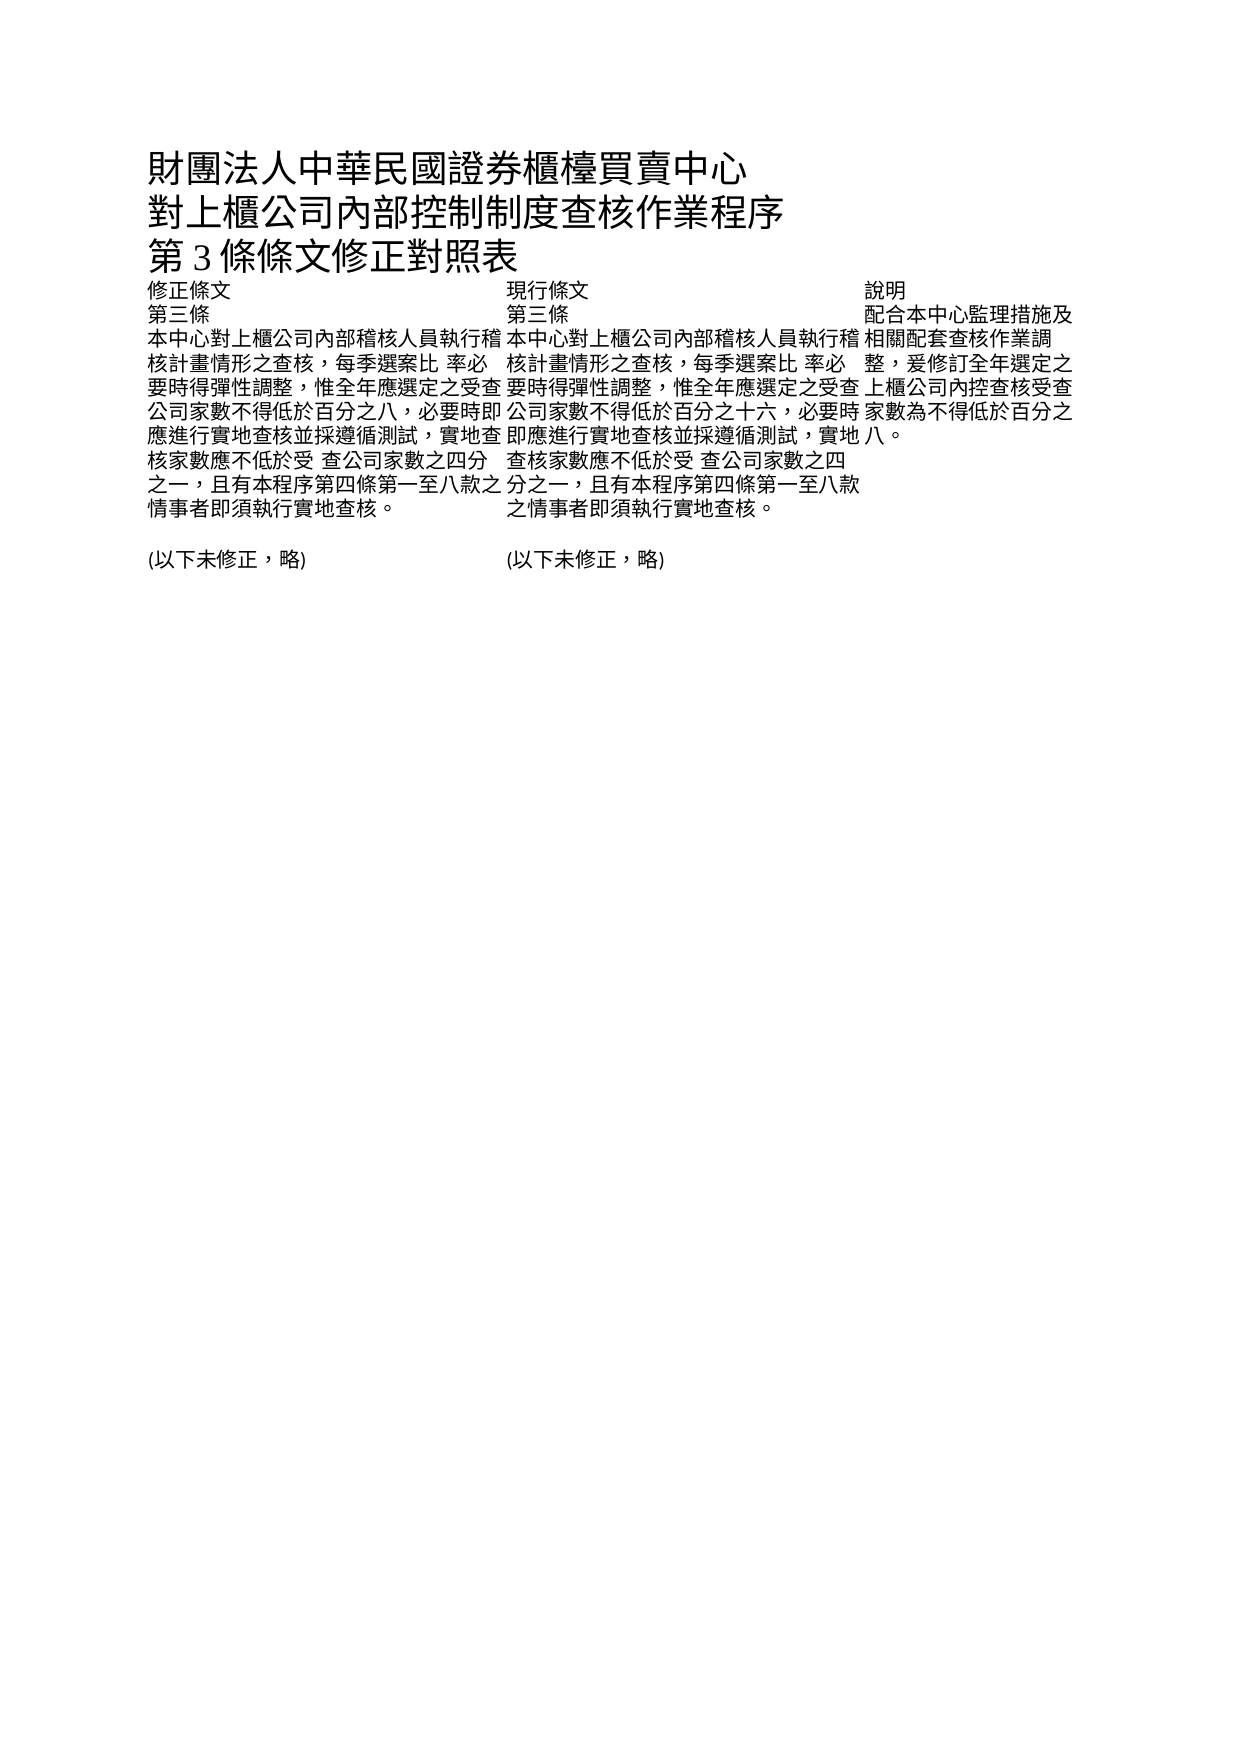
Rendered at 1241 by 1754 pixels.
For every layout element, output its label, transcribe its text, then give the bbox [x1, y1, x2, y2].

text 第3條條文修正對照表 [148, 235, 1092, 279]
table_header 現行條文 [506, 279, 864, 303]
text 對上櫃公司內部控制制度查核作業程序 [148, 191, 1092, 235]
table_header 說明 [865, 279, 1092, 303]
table_cell 第三條 本中心對上櫃公司內部稽核人員執行稽核計畫情形之查核，每季選案比 率必要時得彈性調整，惟全年應選定之受查公司家數不得低於百分之八，必要時即應進行實地查核並採遵循測試，實地查核家數應不低於受 查公司家數之四分之一，且有本程序第四條第一至八款之情事者即須執行實地查核。 (以下未修正，略) [148, 303, 506, 623]
table_header 修正條文 [148, 279, 506, 303]
table_cell 第三條 本中心對上櫃公司內部稽核人員執行稽核計畫情形之查核，每季選案比 率必要時得彈性調整，惟全年應選定之受查公司家數不得低於百分之十六，必要時即應進行實地查核並採遵循測試，實地查核家數應不低於受 查公司家數之四分之一，且有本程序第四條第一至八款之情事者即須執行實地查核。 (以下未修正，略) [506, 303, 864, 623]
text 財團法人中華民國證券櫃檯買賣中心 [148, 148, 1092, 191]
table_cell 配合本中心監理措施及相關配套查核作業調整，爰修訂全年選定之上櫃公司內控查核受查家數為不得低於百分之八。 [865, 303, 1092, 623]
